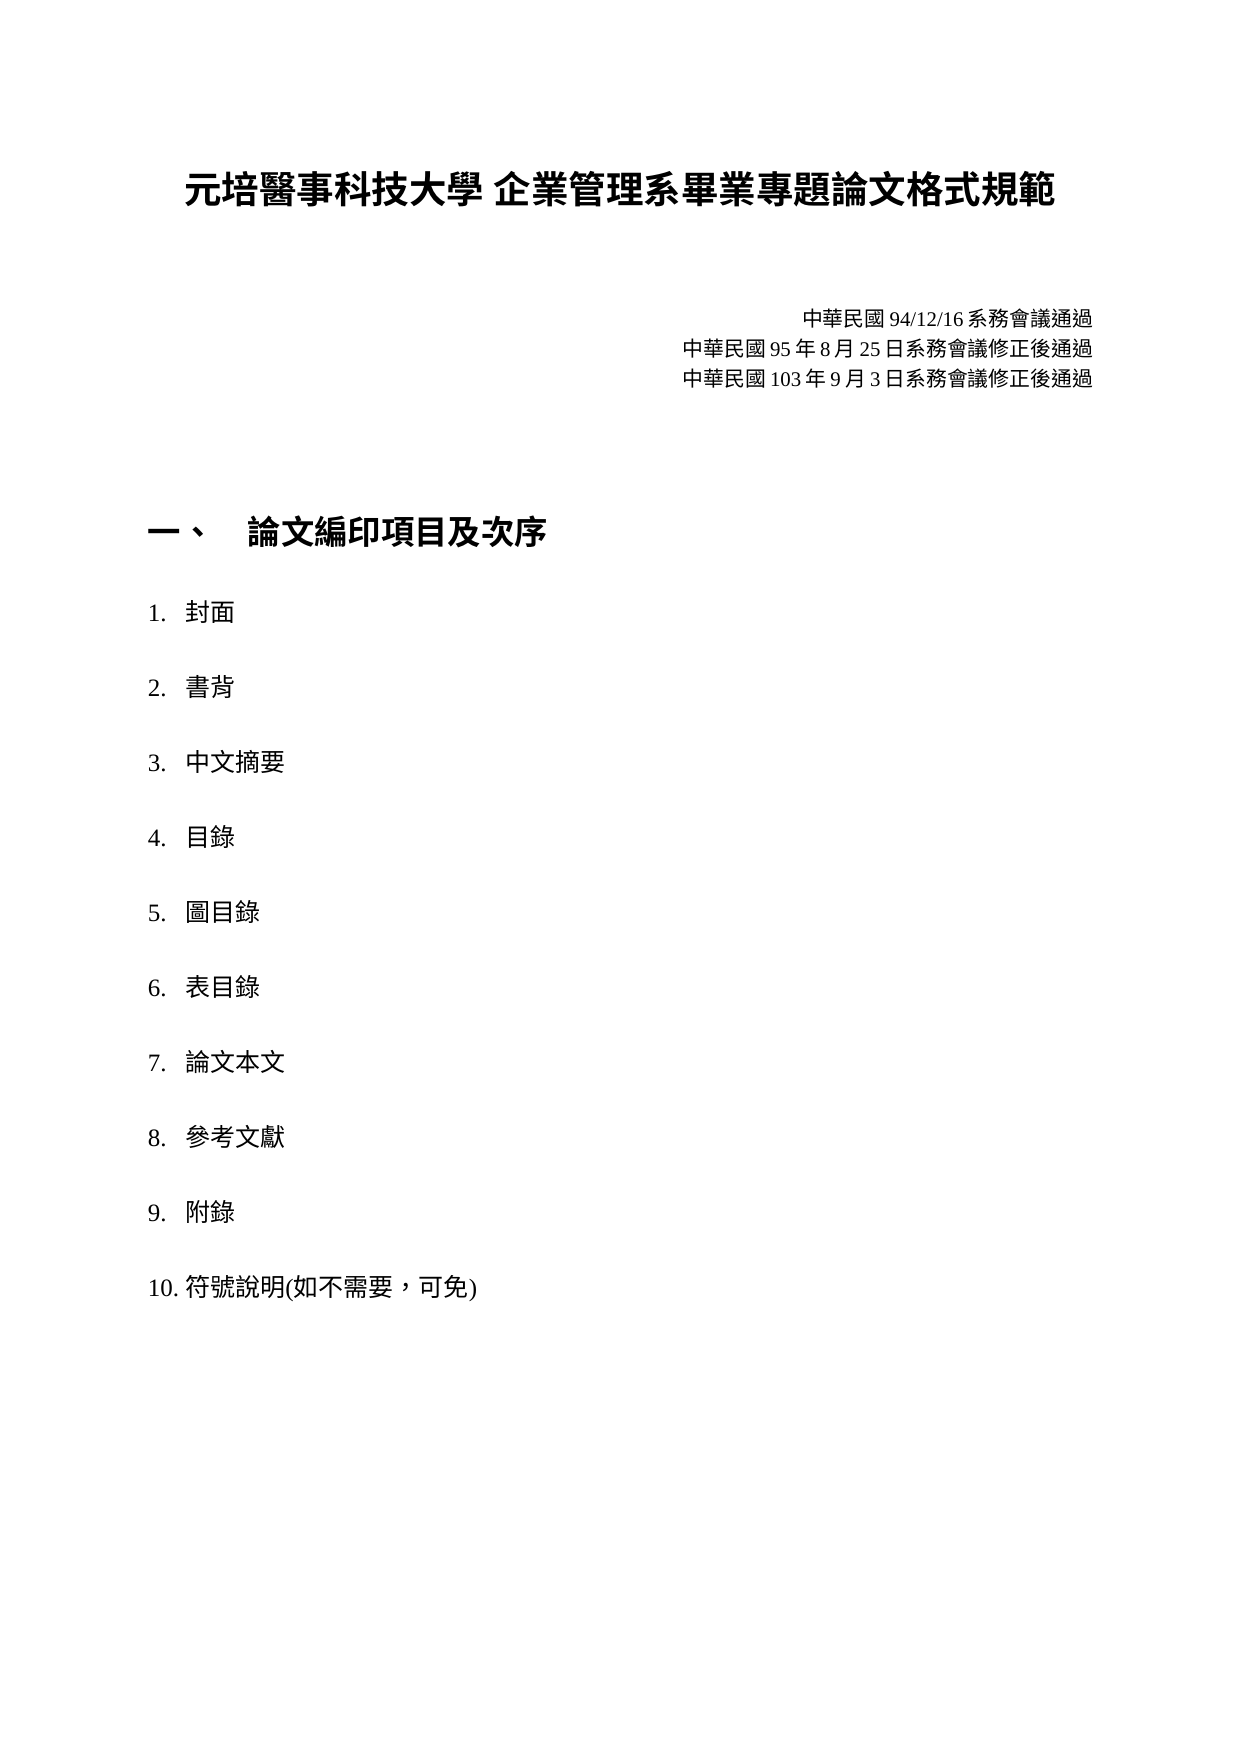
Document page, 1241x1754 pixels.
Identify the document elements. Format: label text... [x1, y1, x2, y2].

list 書背 [148, 654, 1092, 704]
list 目錄 [148, 804, 1092, 854]
list 參考文獻 [148, 1104, 1092, 1154]
text 中華民國95年8月25日系務會議修正後通過 [148, 332, 1092, 362]
list 論文本文 [148, 1029, 1092, 1079]
list 表目錄 [148, 954, 1092, 1004]
text 中華民國94/12/16系務會議通過 [148, 302, 1092, 332]
list 論文編印項目及次序 [148, 504, 1092, 554]
list 附錄 [148, 1179, 1092, 1229]
text 元培醫事科技大學 企業管理系畢業專題論文格式規範 [148, 160, 1092, 214]
list 封面 [148, 579, 1092, 629]
list 中文摘要 [148, 729, 1092, 779]
text 中華民國103年9月3日系務會議修正後通過 [148, 362, 1092, 393]
list 符號說明(如不需要，可免) [148, 1254, 1092, 1304]
list 圖目錄 [148, 879, 1092, 929]
